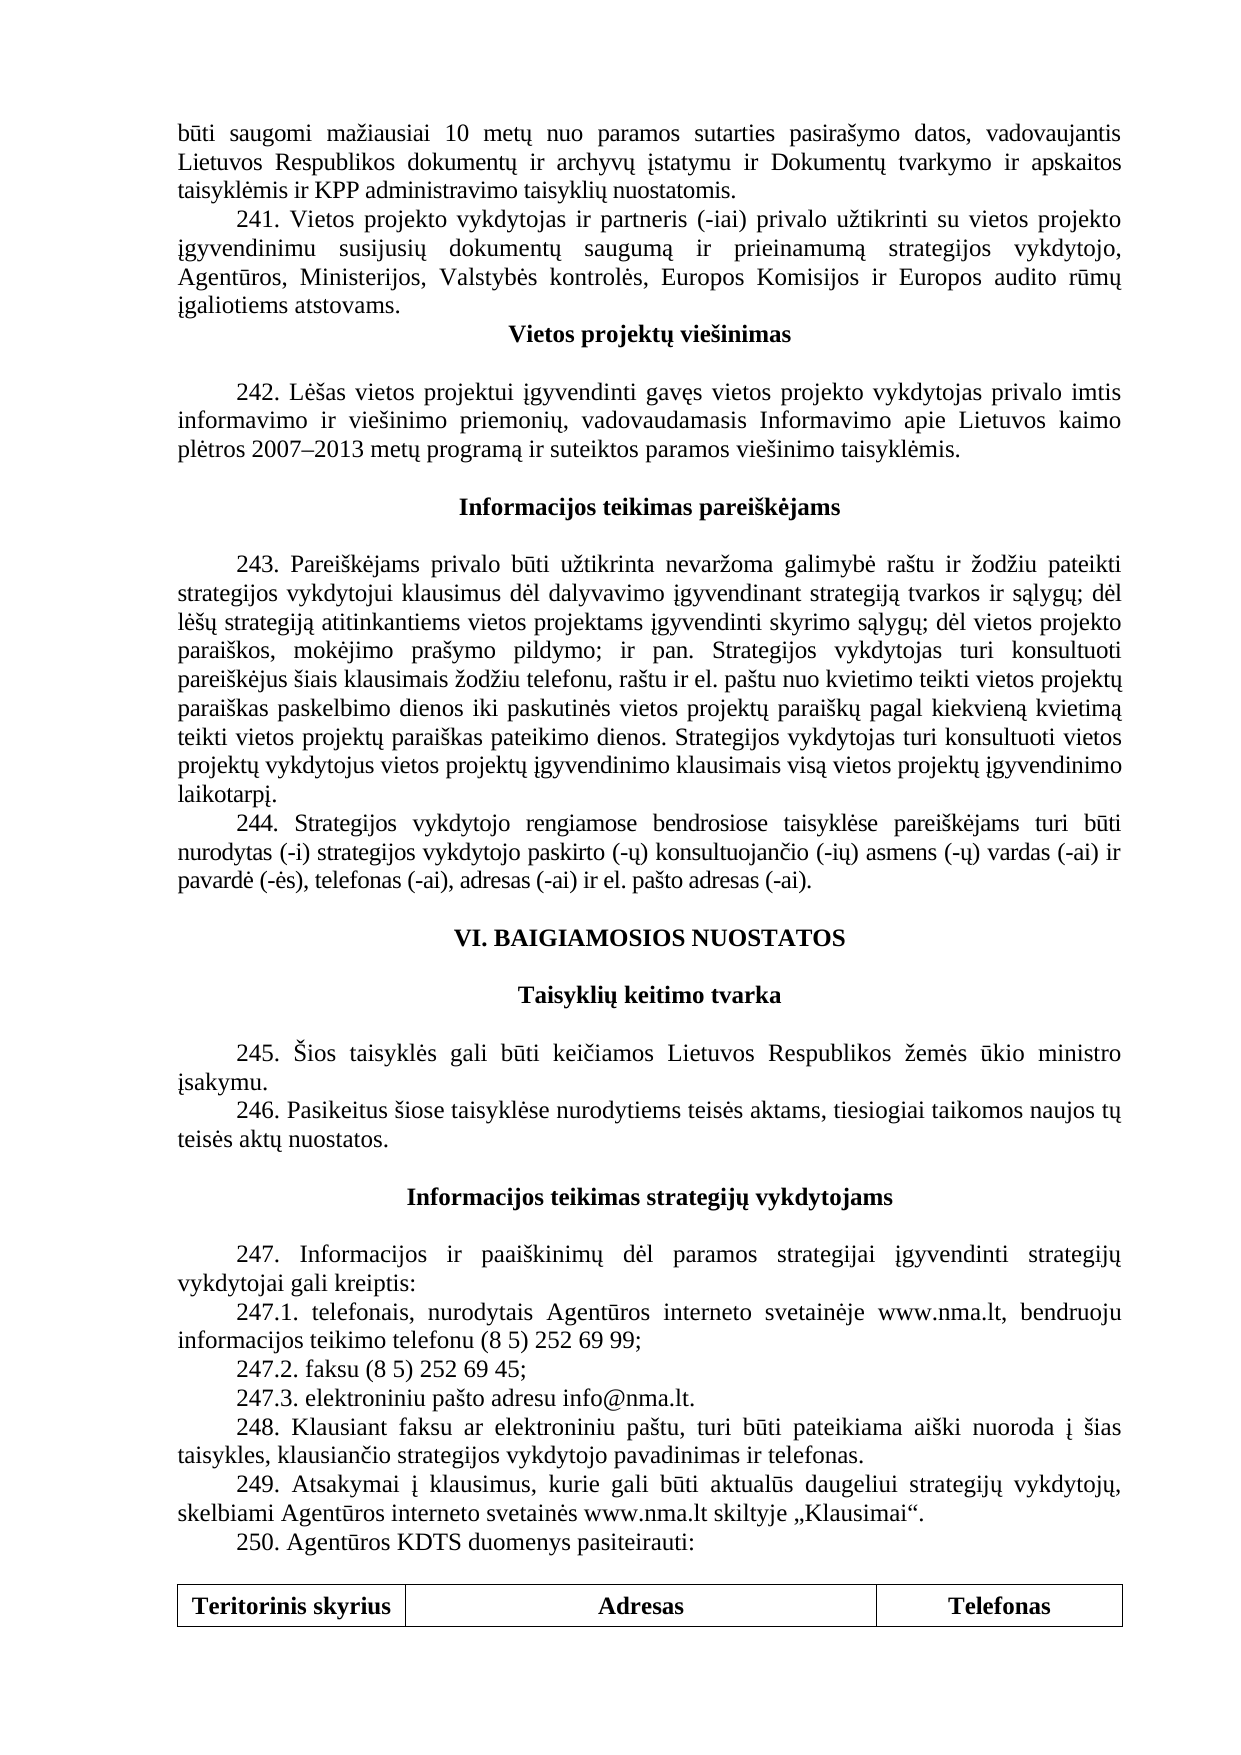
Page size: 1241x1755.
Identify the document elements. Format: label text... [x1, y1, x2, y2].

text Informacijos teikimas pareiškėjams [177, 492, 1122, 521]
text 247.1. telefonais, nurodytais Agentūros interneto svetainėje www.nma.lt, bendruoju informacijos teikimo telefonu (8 5) 252 69 99; [177, 1297, 1122, 1354]
text Taisyklių keitimo tvarka [177, 981, 1122, 1009]
text 250. Agentūros KDTS duomenys pasiteirauti: [177, 1527, 1122, 1556]
text 243. Pareiškėjams privalo būti užtikrinta nevaržoma galimybė raštu ir žodžiu pateikti strategijos vykdytojui klausimus dėl dalyvavimo įgyvendinant strategiją tvarkos ir sąlygų; dėl lėšų strategiją atitinkantiems vietos projektams įgyvendinti skyrimo sąlygų; dėl vietos projekto paraiškos, mokėjimo prašymo pildymo; ir pan. Strategijos vykdytojas turi konsultuoti pareiškėjus šiais klausimais žodžiu telefonu, raštu ir el. paštu nuo kvietimo teikti vietos projektų paraiškas paskelbimo dienos iki paskutinės vietos projektų paraiškų pagal kiekvieną kvietimą teikti vietos projektų paraiškas pateikimo dienos. Strategijos vykdytojas turi konsultuoti vietos projektų vykdytojus vietos projektų įgyvendinimo klausimais visą vietos projektų įgyvendinimo laikotarpį. [177, 549, 1122, 808]
text 247.3. elektroniniu pašto adresu info@nma.lt. [177, 1383, 1122, 1412]
text 247.2. faksu (8 5) 252 69 45; [177, 1354, 1122, 1383]
text būti saugomi mažiausiai 10 metų nuo paramos sutarties pasirašymo datos, vadovaujantis Lietuvos Respublikos dokumentų ir archyvų įstatymu ir Dokumentų tvarkymo ir apskaitos taisyklėmis ir KPP administravimo taisyklių nuostatomis. [177, 118, 1122, 204]
text 244. Strategijos vykdytojo rengiamose bendrosiose taisyklėse pareiškėjams turi būti nurodytas (-i) strategijos vykdytojo paskirto (-ų) konsultuojančio (-ių) asmens (-ų) vardas (-ai) ir pavardė (-ės), telefonas (-ai), adresas (-ai) ir el. pašto adresas (-ai). [177, 808, 1122, 894]
text 247. Informacijos ir paaiškinimų dėl paramos strategijai įgyvendinti strategijų vykdytojai gali kreiptis: [177, 1239, 1122, 1297]
text VI. BAIGIAMOSIOS NUOSTATOS [177, 923, 1122, 952]
table_header Telefonas [877, 1585, 1122, 1626]
table_header Adresas [406, 1585, 876, 1626]
text 246. Pasikeitus šiose taisyklėse nurodytiems teisės aktams, tiesiogiai taikomos naujos tų teisės aktų nuostatos. [177, 1096, 1122, 1153]
text 249. Atsakymai į klausimus, kurie gali būti aktualūs daugeliui strategijų vykdytojų, skelbiami Agentūros interneto svetainės www.nma.lt skiltyje „Klausimai“. [177, 1469, 1122, 1527]
text 248. Klausiant faksu ar elektroniniu paštu, turi būti pateikiama aiški nuoroda į šias taisykles, klausiančio strategijos vykdytojo pavadinimas ir telefonas. [177, 1412, 1122, 1469]
table_header Teritorinis skyrius [178, 1585, 405, 1626]
text 241. Vietos projekto vykdytojas ir partneris (-iai) privalo užtikrinti su vietos projekto įgyvendinimu susijusių dokumentų saugumą ir prieinamumą strategijos vykdytojo, Agentūros, Ministerijos, Valstybės kontrolės, Europos Komisijos ir Europos audito rūmų įgaliotiems atstovams. [177, 204, 1122, 319]
text 245. Šios taisyklės gali būti keičiamos Lietuvos Respublikos žemės ūkio ministro įsakymu. [177, 1038, 1122, 1096]
text 242. Lėšas vietos projektui įgyvendinti gavęs vietos projekto vykdytojas privalo imtis informavimo ir viešinimo priemonių, vadovaudamasis Informavimo apie Lietuvos kaimo plėtros 2007–2013 metų programą ir suteiktos paramos viešinimo taisyklėmis. [177, 377, 1122, 463]
text Informacijos teikimas strategijų vykdytojams [177, 1182, 1122, 1211]
text Vietos projektų viešinimas [177, 319, 1122, 348]
